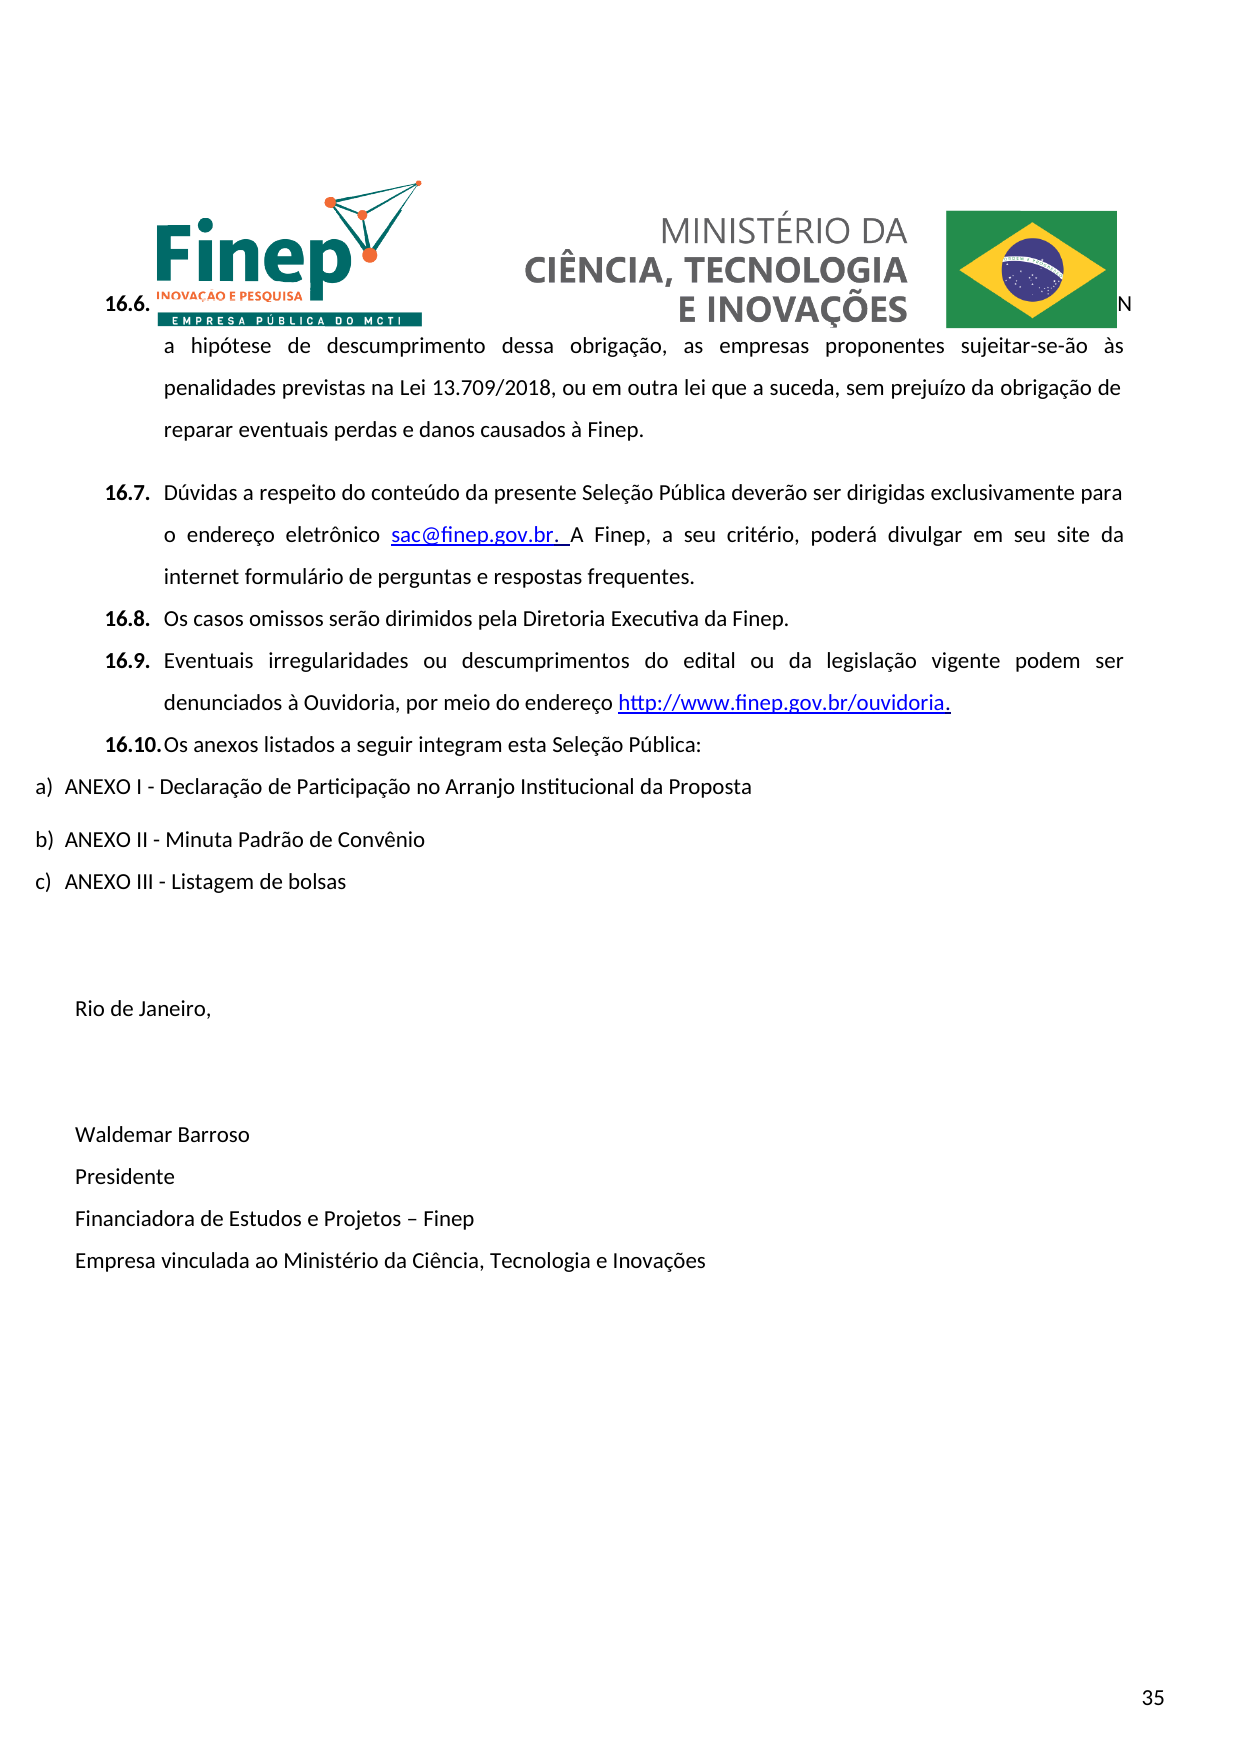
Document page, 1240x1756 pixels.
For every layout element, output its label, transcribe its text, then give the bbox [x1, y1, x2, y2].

list ANEXO II - Minuta Padrão de Convênio [35, 825, 1210, 853]
list Os anexos listados a seguir integram esta Seleção Pública: [104, 730, 1210, 758]
list Eventuais irregularidades ou descumprimentos do edital ou da legislação vigente podem ser denunciados à Ouvidoria, por meio do endereço http://www.finep.gov.br/ouvidoria. [104, 646, 1124, 716]
list ANEXO I - Declaração de Participação no Arranjo Institucional da Proposta [35, 772, 1210, 800]
text Rio de Janeiro, [75, 994, 1210, 1023]
text Financiadora de Estudos e Projetos – Finep [75, 1204, 1210, 1233]
list Os casos omissos serão dirimidos pela Diretoria Executiva da Finep. [104, 604, 1210, 632]
list ANEXO III - Listagem de bolsas [35, 867, 1210, 895]
text Empresa vinculada ao Ministério da Ciência, Tecnologia e Inovações [75, 1247, 1210, 1274]
text Waldemar Barroso Presidente [75, 1121, 252, 1191]
list Dúvidas a respeito do conteúdo da presente Seleção Pública deverão ser dirigidas exclusivamente para o endereço eletrônico sac@finep.gov.br. A Finep, a seu critério, poderá divulgar em seu site da internet formulário de perguntas e respostas frequentes. [104, 478, 1124, 590]
list Na hipótese de descumprimento dessa obrigação, as empresas proponentes sujeitar-se-ão às penalidades previstas na Lei 13.709/2018, ou em outra lei que a suceda, sem prejuízo da obrigação de reparar eventuais perdas e danos causados à Finep. [104, 289, 1124, 443]
